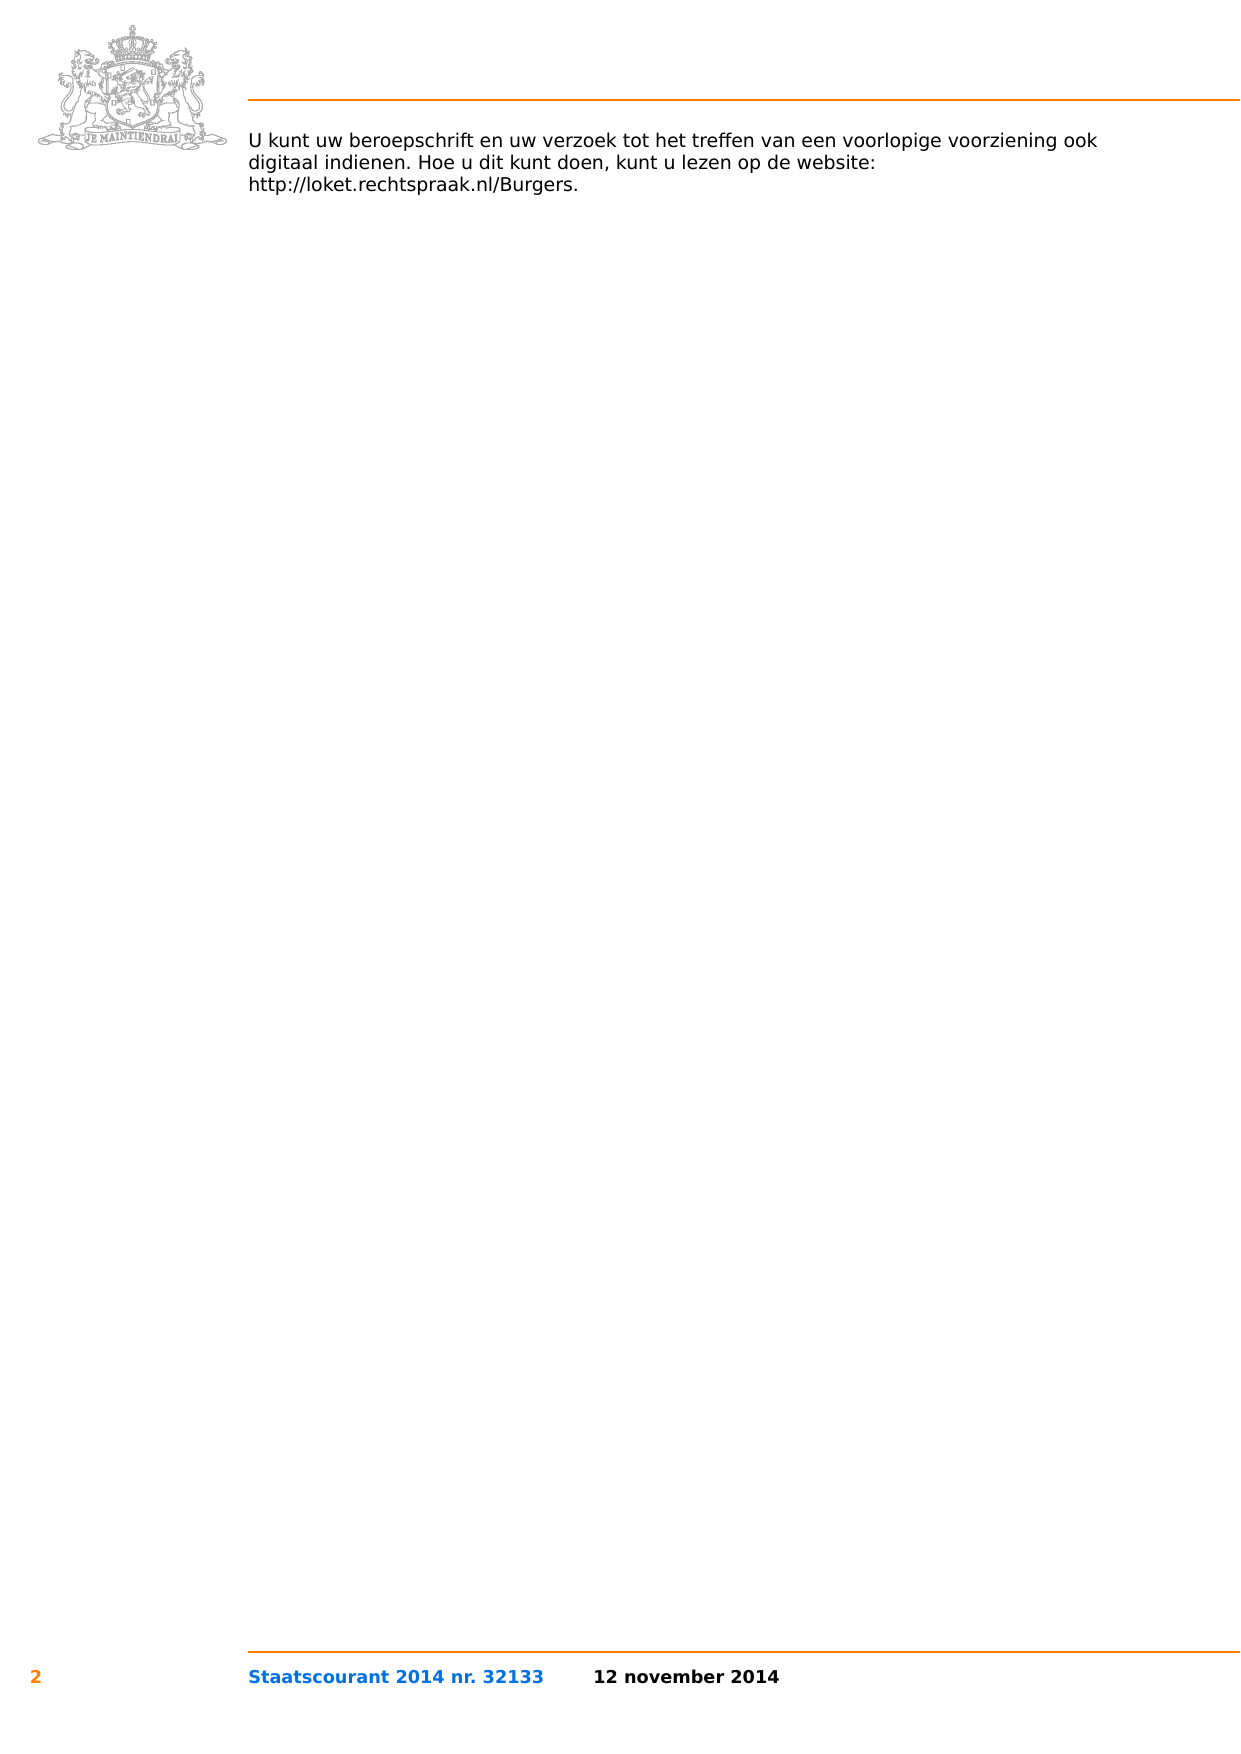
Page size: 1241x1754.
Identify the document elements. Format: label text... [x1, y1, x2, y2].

picture [38, 25, 227, 150]
text U kunt uw beroepschrift en uw verzoek tot het treffen van een voorlopige voorziening ook digitaal indienen. Hoe u dit kunt doen, kunt u lezen op de website: http://loket.rechtspraak.nl/Burgers. [248, 130, 1163, 196]
